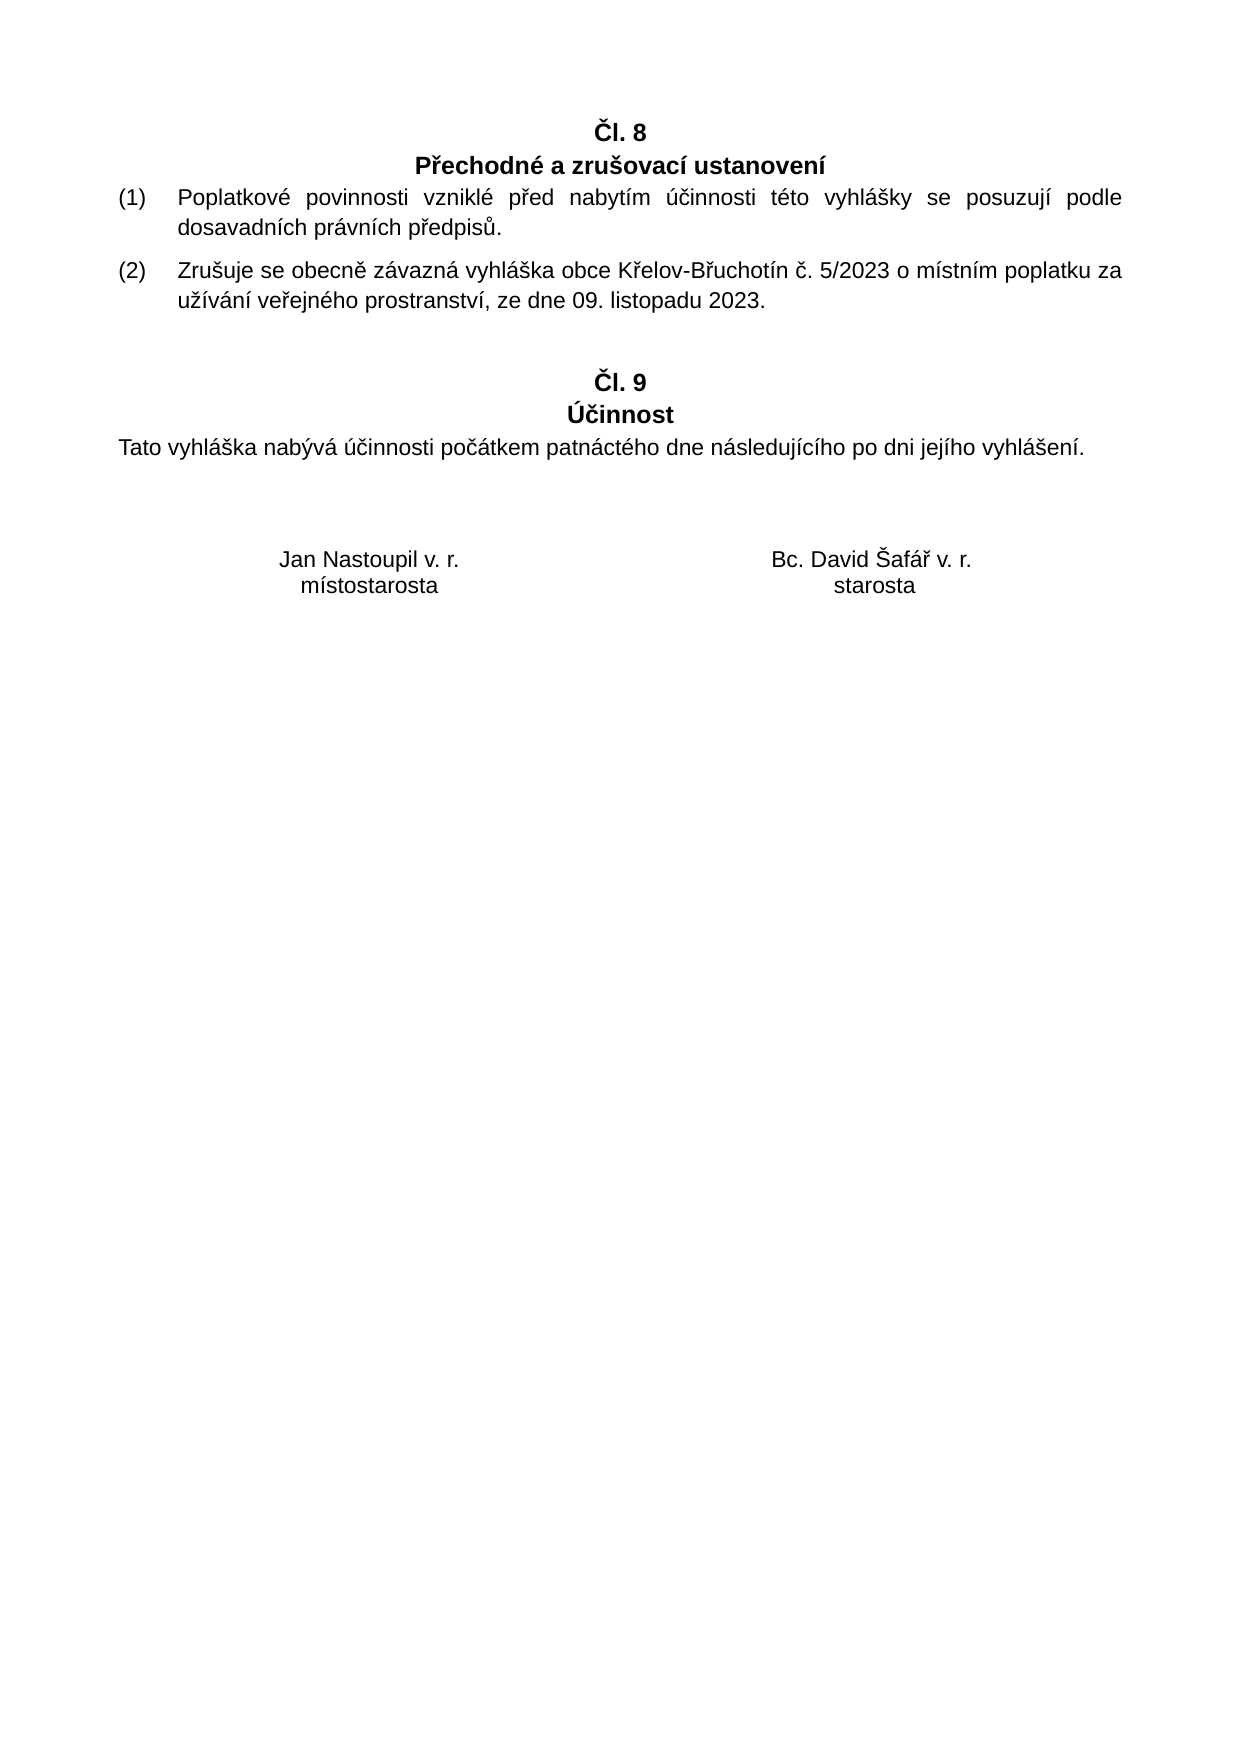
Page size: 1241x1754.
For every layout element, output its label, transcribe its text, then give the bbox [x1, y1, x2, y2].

list Poplatkové povinnosti vzniklé před nabytím účinnosti této vyhlášky se posuzují podle dosavadních právních předpisů. [118, 184, 1122, 241]
subtitle Čl. 9 Účinnost [118, 367, 1122, 429]
table_header Jan Nastoupil v. r. místostarosta [118, 486, 620, 604]
table_header Bc. David Šafář v. r. starosta [620, 486, 1122, 604]
subtitle Čl. 8 Přechodné a zrušovací ustanovení [118, 118, 1122, 180]
table_cell [118, 604, 620, 722]
table_cell [620, 604, 1122, 722]
list Zrušuje se obecně závazná vyhláška obce Křelov-Břuchotín č. 5/2023 o místním poplatku za užívání veřejného prostranství, ze dne 09. listopadu 2023. [118, 257, 1122, 314]
text Tato vyhláška nabývá účinnosti počátkem patnáctého dne následujícího po dni jejího vyhlášení. [118, 433, 1122, 460]
